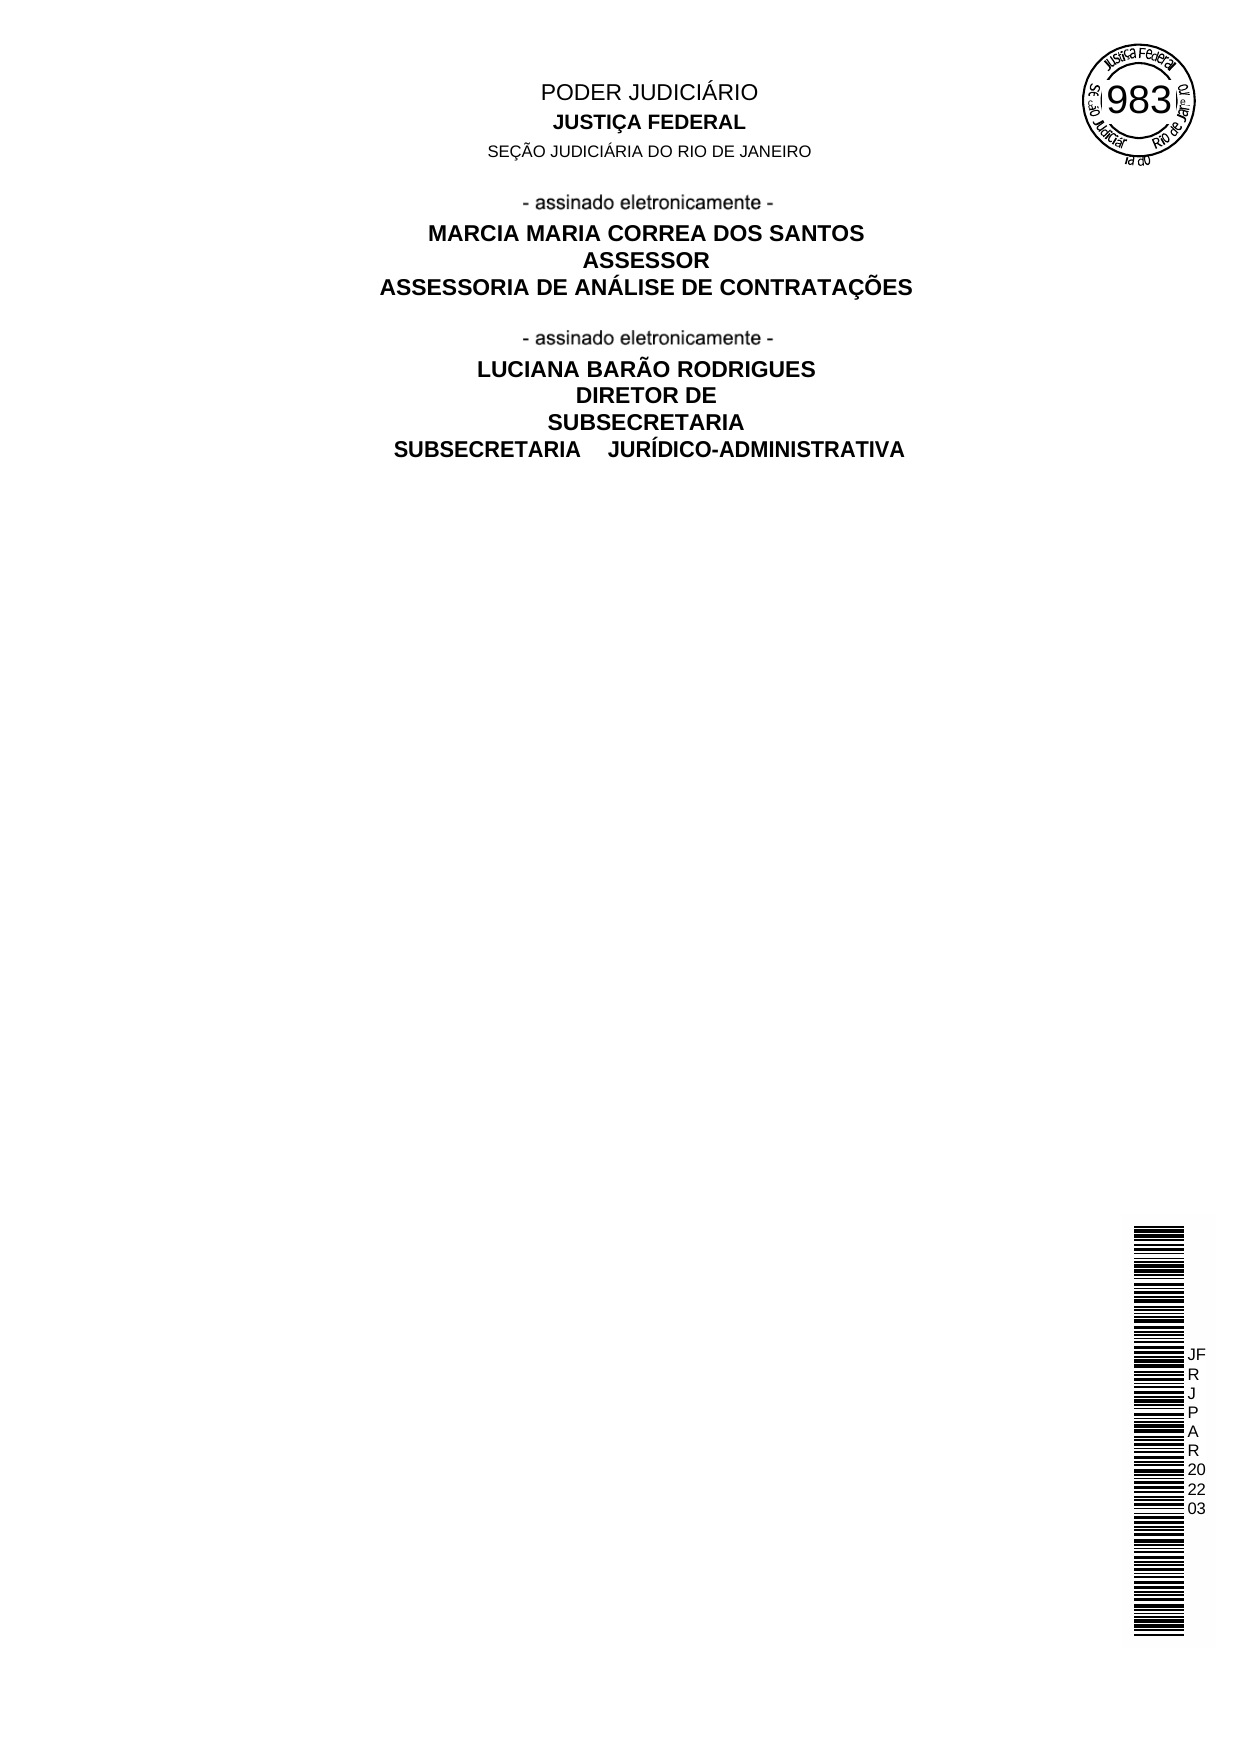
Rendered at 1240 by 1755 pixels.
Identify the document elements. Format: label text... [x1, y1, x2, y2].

text SUBSECRETARIA JURÍDICO-ADMINISTRATIVA [219, 436, 1080, 462]
text e [1180, 96, 1192, 105]
text MARCIA MARIA CORREA DOS SANTOS ASSESSOR [378, 220, 914, 273]
text LUCIANA BARÃO RODRIGUES DIRETOR DE SUBSECRETARIA [474, 356, 818, 436]
text ASSESSORIA DE ANÁLISE DE CONTRATAÇÕES [219, 274, 1073, 300]
text ç [1088, 97, 1100, 106]
text JFRJPAR202203642A [1187, 1345, 1206, 1517]
